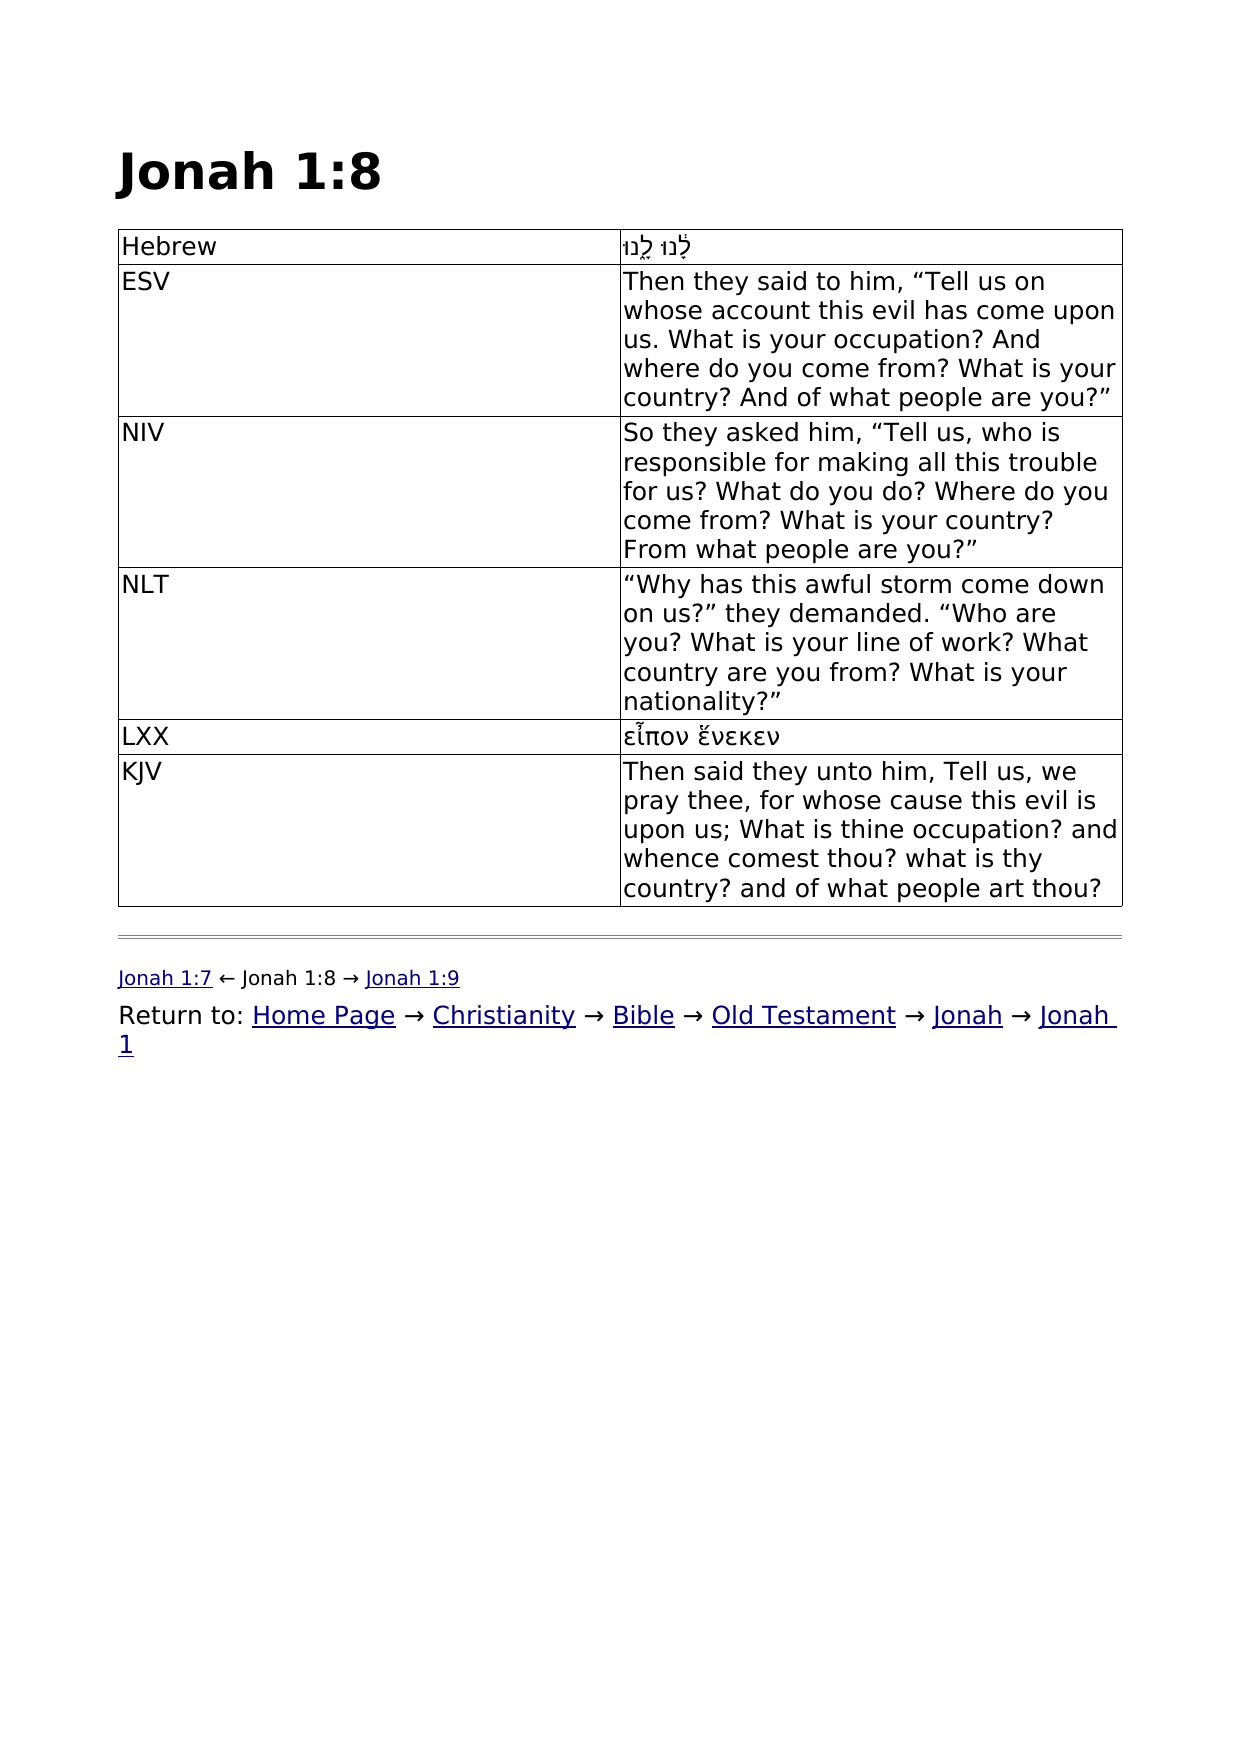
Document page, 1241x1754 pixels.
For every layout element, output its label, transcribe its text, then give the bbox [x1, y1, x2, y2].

table_cell Then said they unto him, Tell us, we pray thee, for whose cause this evil is upon us; What is thine occupation? and whence comest thou? what is thy country? and of what people art thou? [621, 755, 1122, 906]
table_header לָ֔נוּ לָ֑נוּ [621, 230, 1122, 264]
table_cell εἶπον ἕνεκεν [621, 720, 1122, 754]
table_cell “Why has this awful storm come down on us?” they demanded. “Who are you? What is your line of work? What country are you from? What is your nationality?” [621, 568, 1122, 719]
table_cell KJV [119, 755, 620, 906]
table_cell NLT [119, 568, 620, 719]
table_header Hebrew [119, 230, 620, 264]
subtitle Jonah 1:8 [118, 143, 1122, 201]
table_cell ESV [119, 265, 620, 416]
table_cell Then they said to him, “Tell us on whose account this evil has come upon us. What is your occupation? And where do you come from? What is your country? And of what people are you?” [621, 265, 1122, 416]
table_cell So they asked him, “Tell us, who is responsible for making all this trouble for us? What do you do? Where do you come from? What is your country? From what people are you?” [621, 417, 1122, 567]
text Jonah 1:7 ← Jonah 1:8 → Jonah 1:9 [118, 967, 1122, 1001]
table_cell LXX [119, 720, 620, 754]
table_cell NIV [119, 417, 620, 567]
text Return to: Home Page → Christianity → Bible → Old Testament → Jonah → Jonah 1 [118, 1001, 1122, 1059]
